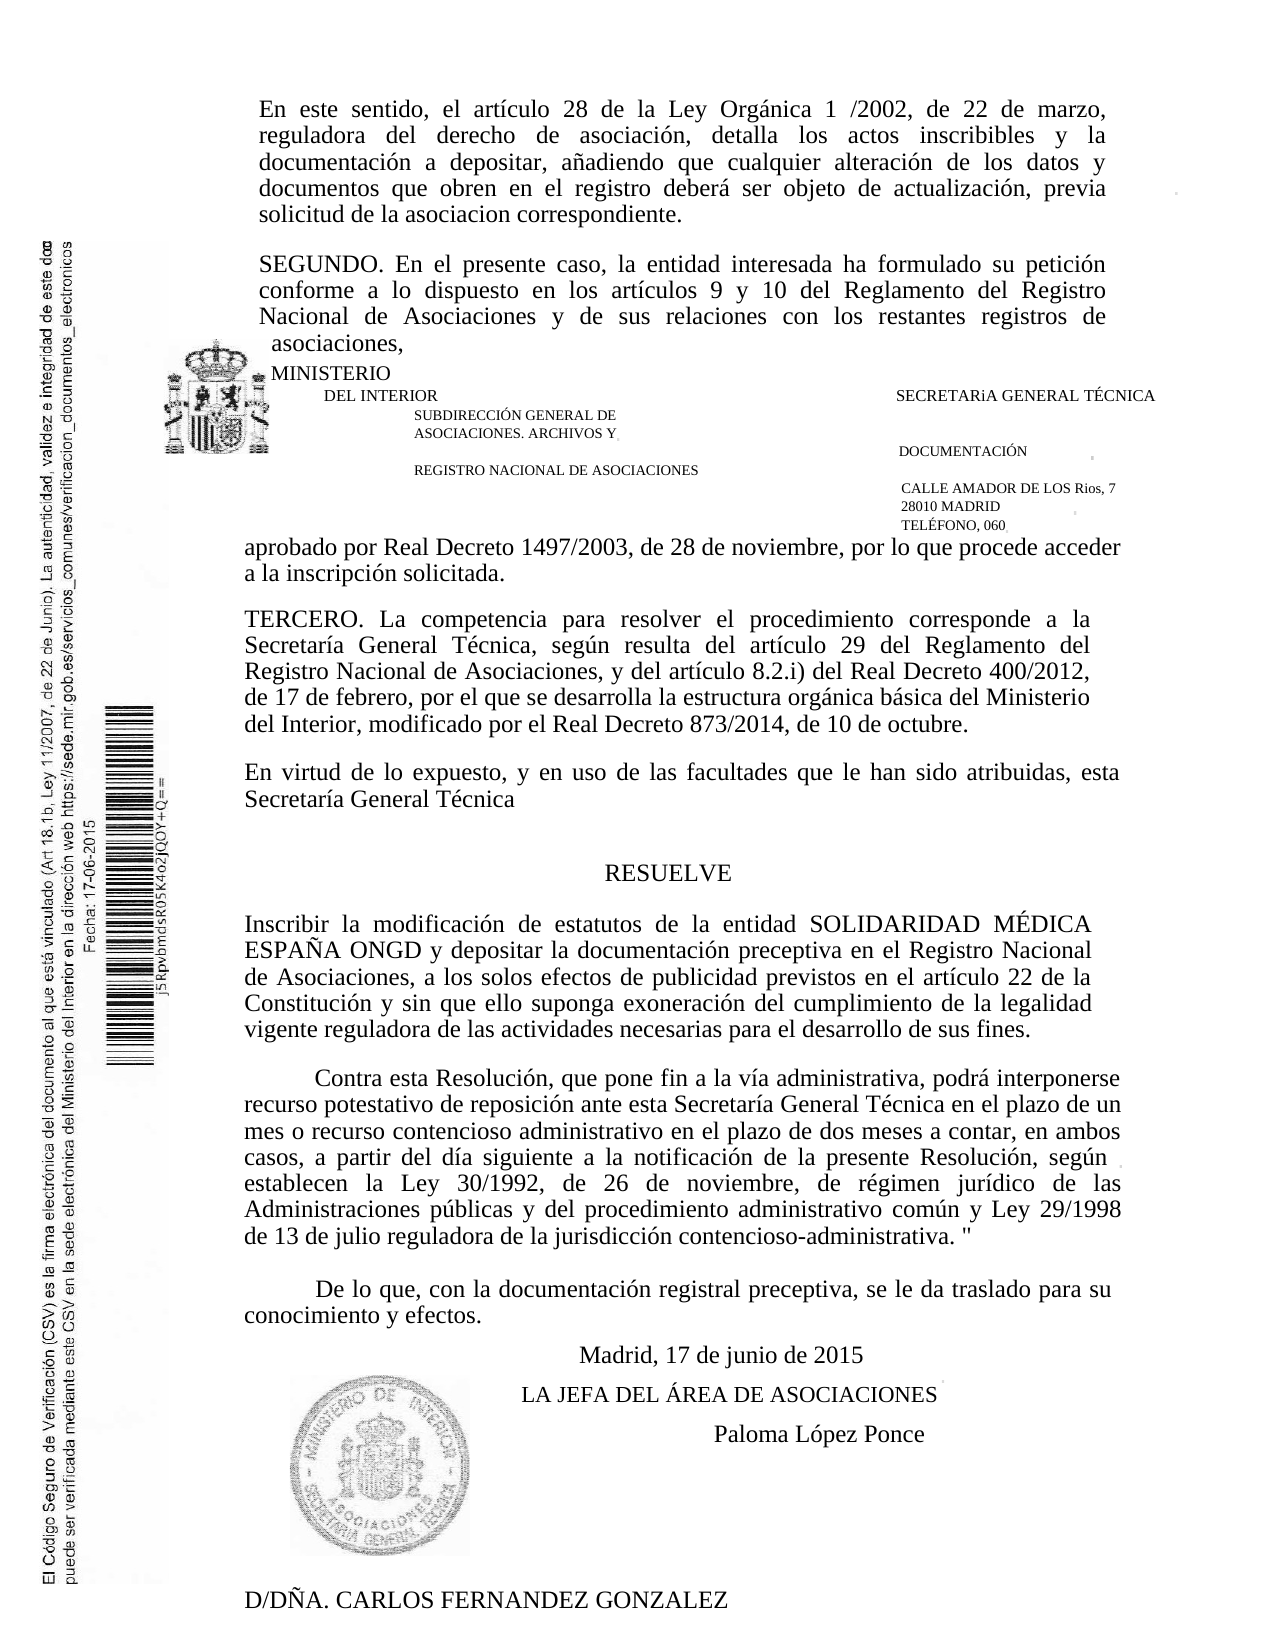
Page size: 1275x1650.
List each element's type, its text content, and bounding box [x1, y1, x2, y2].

text LA JEFA DEL ÁREA DE ASOCIACIONES [470, 1382, 1121, 1408]
text En virtud de lo expuesto, y en uso de las facultades que le han sido atribuidas, esta Secretaría General Técnica [244, 760, 1121, 812]
text En este sentido, el artículo 28 de la Ley Orgánica 1 /2002, de 22 de marzo, reguladora del derecho de asociación, detalla los actos inscribibles y la documentación a depositar, añadiendo que cualquier alteración de los datos y documentos que obren en el registro deberá ser objeto de actualización, previa solicitud de la asociacion correspondiente. [258, 97, 1107, 228]
text D/DÑA. CARLOS FERNANDEZ GONZALEZ [244, 1587, 1054, 1613]
text Contra esta Resolución, que pone fin a la vía administrativa, podrá interponerse recurso potestativo de reposición ante esta Secretaría General Técnica en el plazo de un mes o recurso contencioso administrativo en el plazo de dos meses a contar, en ambos casos, a partir del día siguiente a la notificación de la presente Resolución, según establecen la Ley 30/1992, de 26 de noviembre, de régimen jurídico de las Administraciones públicas y del procedimiento administrativo común y Ley 29/1998 de 13 de julio reguladora de la jurisdicción contencioso-administrativa. " [244, 1066, 1122, 1249]
text aprobado por Real Decreto 1497/2003, de 28 de noviembre, por lo que procede acceder a la inscripción solicitada. [244, 535, 1121, 587]
text Inscribir la modificación de estatutos de la entidad SOLIDARIDAD MÉDICA ESPAÑA ONGD y depositar la documentación preceptiva en el Registro Nacional de Asociaciones, a los solos efectos de publicidad previstos en el artículo 22 de la Constitución y sin que ello suponga exoneración del cumplimiento de la legalidad vigente reguladora de las actividades necesarias para el desarrollo de sus fines. [244, 912, 1093, 1043]
subtitle MINISTERIO [270, 360, 842, 384]
text CALLE AMADOR DE LOS Rios, 7 [901, 480, 1174, 497]
text DOCUMENTACIÓN [257, 443, 1174, 460]
text TELÉFONO, 060 [901, 517, 1174, 533]
text SUBDIRECCIÓN GENERAL DE [414, 407, 1174, 423]
text Madrid, 17 de junio de 2015 [321, 1341, 1121, 1369]
text ASOCIACIONES. ARCHIVOS Y [414, 425, 1174, 442]
text REGISTRO NACIONAL DE ASOCIACIONES [414, 462, 1174, 478]
text RESUELVE [242, 858, 1094, 887]
text 28010 MADRID [257, 498, 1174, 515]
text SEGUNDO. En el presente caso, la entidad interesada ha formulado su petición conforme a lo dispuesto en los artículos 9 y 10 del Reglamento del Registro Nacional de Asociaciones y de sus relaciones con los restantes registros de asociaciones, [258, 251, 1107, 356]
subtitle DEL INTERIOR SECRETARiA GENERAL TÉCNICA [270, 386, 1174, 405]
text De lo que, con la documentación registral preceptiva, se le da traslado para su conocimiento y efectos. [244, 1276, 1112, 1328]
text Paloma López Ponce [470, 1419, 1121, 1448]
text TERCERO. La competencia para resolver el procedimiento corresponde a la Secretaría General Técnica, según resulta del artículo 29 del Reglamento del Registro Nacional de Asociaciones, y del artículo 8.2.i) del Real Decreto 400/2012, de 17 de febrero, por el que se desarrolla la estructura orgánica básica del Ministerio del Interior, modificado por el Real Decreto 873/2014, de 10 de octubre. [244, 606, 1091, 737]
